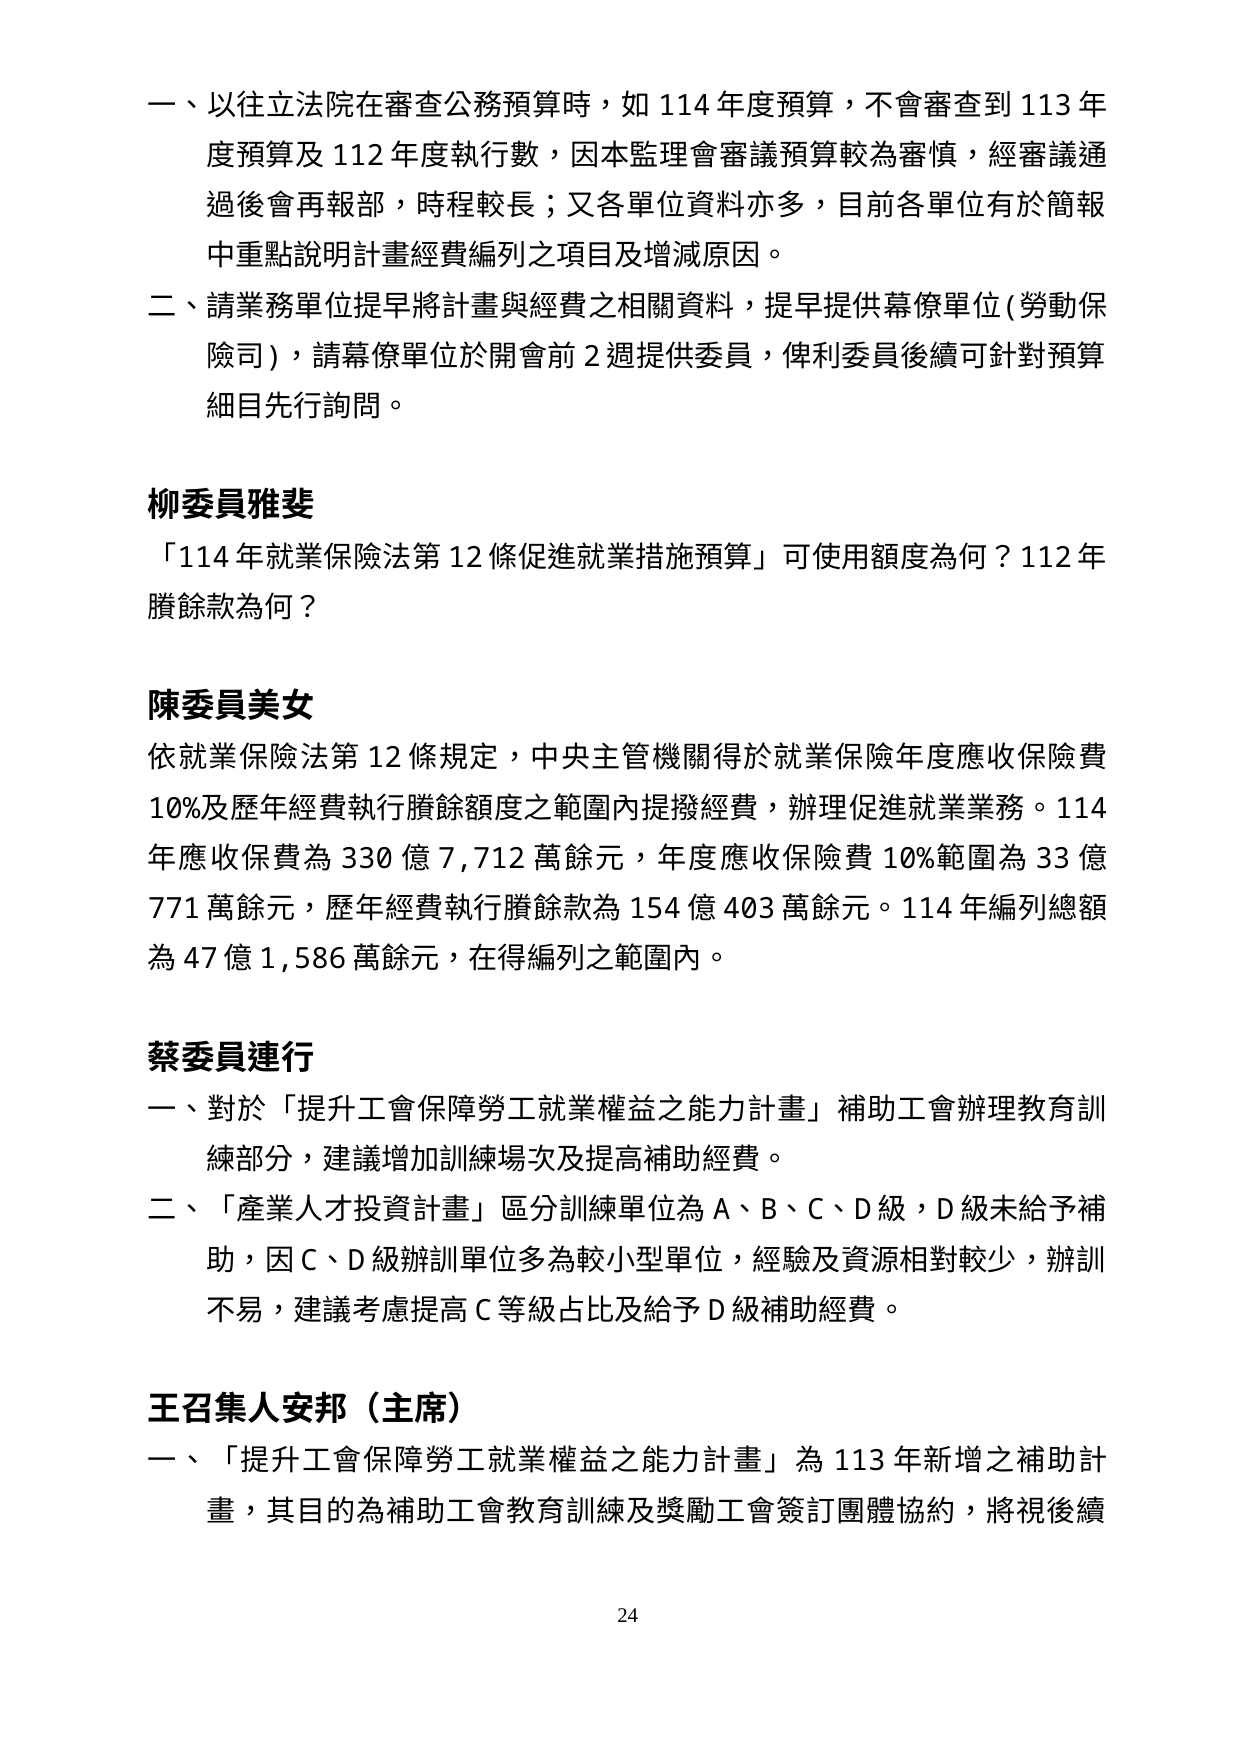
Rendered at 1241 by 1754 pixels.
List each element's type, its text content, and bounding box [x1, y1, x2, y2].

text 一、對於「提升工會保障勞工就業權益之能力計畫」補助工會辦理教育訓練部分，建議增加訓練場次及提高補助經費。 [148, 1079, 1107, 1179]
text 二、請業務單位提早將計畫與經費之相關資料，提早提供幕僚單位(勞動保險司)，請幕僚單位於開會前2週提供委員，俾利委員後續可針對預算細目先行詢問。 [148, 276, 1107, 426]
text 一、「提升工會保障勞工就業權益之能力計畫」為113年新增之補助計畫，其目的為補助工會教育訓練及獎勵工會簽訂團體協約，將視後續 [148, 1431, 1107, 1531]
text 柳委員雅斐 [148, 477, 1107, 527]
text 依就業保險法第12條規定，中央主管機關得於就業保險年度應收保險費10%及歷年經費執行賸餘額度之範圍內提撥經費，辦理促進就業業務。114年應收保費為330億7,712萬餘元，年度應收保險費10%範圍為33億771萬餘元，歷年經費執行賸餘款為154億403萬餘元。114年編列總額為47億1,586萬餘元，在得編列之範圍內。 [148, 728, 1107, 979]
text 一、以往立法院在審查公務預算時，如114年度預算，不會審查到113年度預算及112年度執行數，因本監理會審議預算較為審慎，經審議通過後會再報部，時程較長；又各單位資料亦多，目前各單位有於簡報中重點說明計畫經費編列之項目及增減原因。 [148, 75, 1107, 276]
text 陳委員美女 [148, 677, 1107, 728]
text 蔡委員連行 [148, 1029, 1107, 1079]
text 王召集人安邦（主席） [148, 1380, 1107, 1431]
text 二、「產業人才投資計畫」區分訓練單位為A、B、C、D級，D級未給予補助，因C、D級辦訓單位多為較小型單位，經驗及資源相對較少，辦訓不易，建議考慮提高C等級占比及給予D級補助經費。 [148, 1179, 1107, 1330]
text 「114年就業保險法第12條促進就業措施預算」可使用額度為何？112年賸餘款為何？ [148, 527, 1107, 627]
